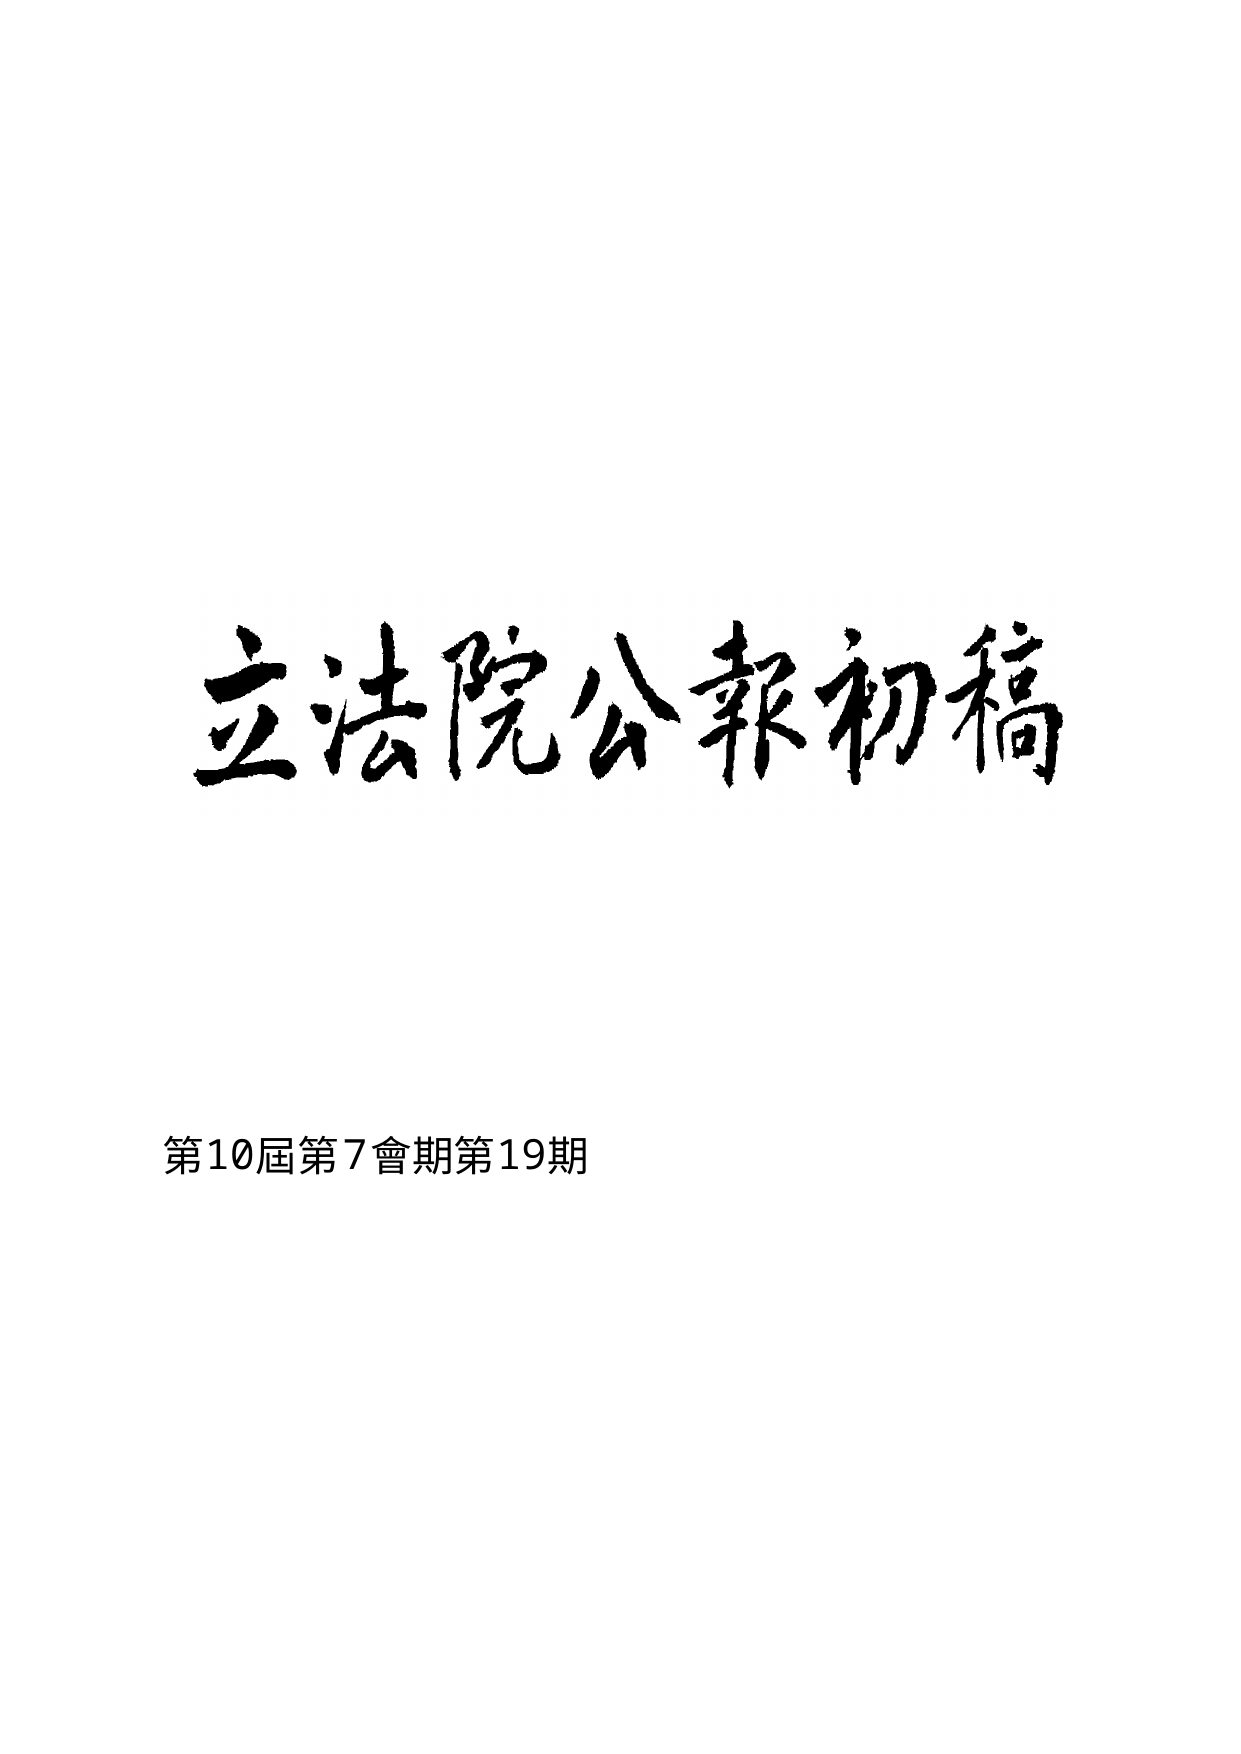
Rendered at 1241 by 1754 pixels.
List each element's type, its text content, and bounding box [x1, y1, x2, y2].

table_header [151, 406, 1098, 902]
table_header 第10屆第7會期第19期 [151, 1089, 617, 1234]
